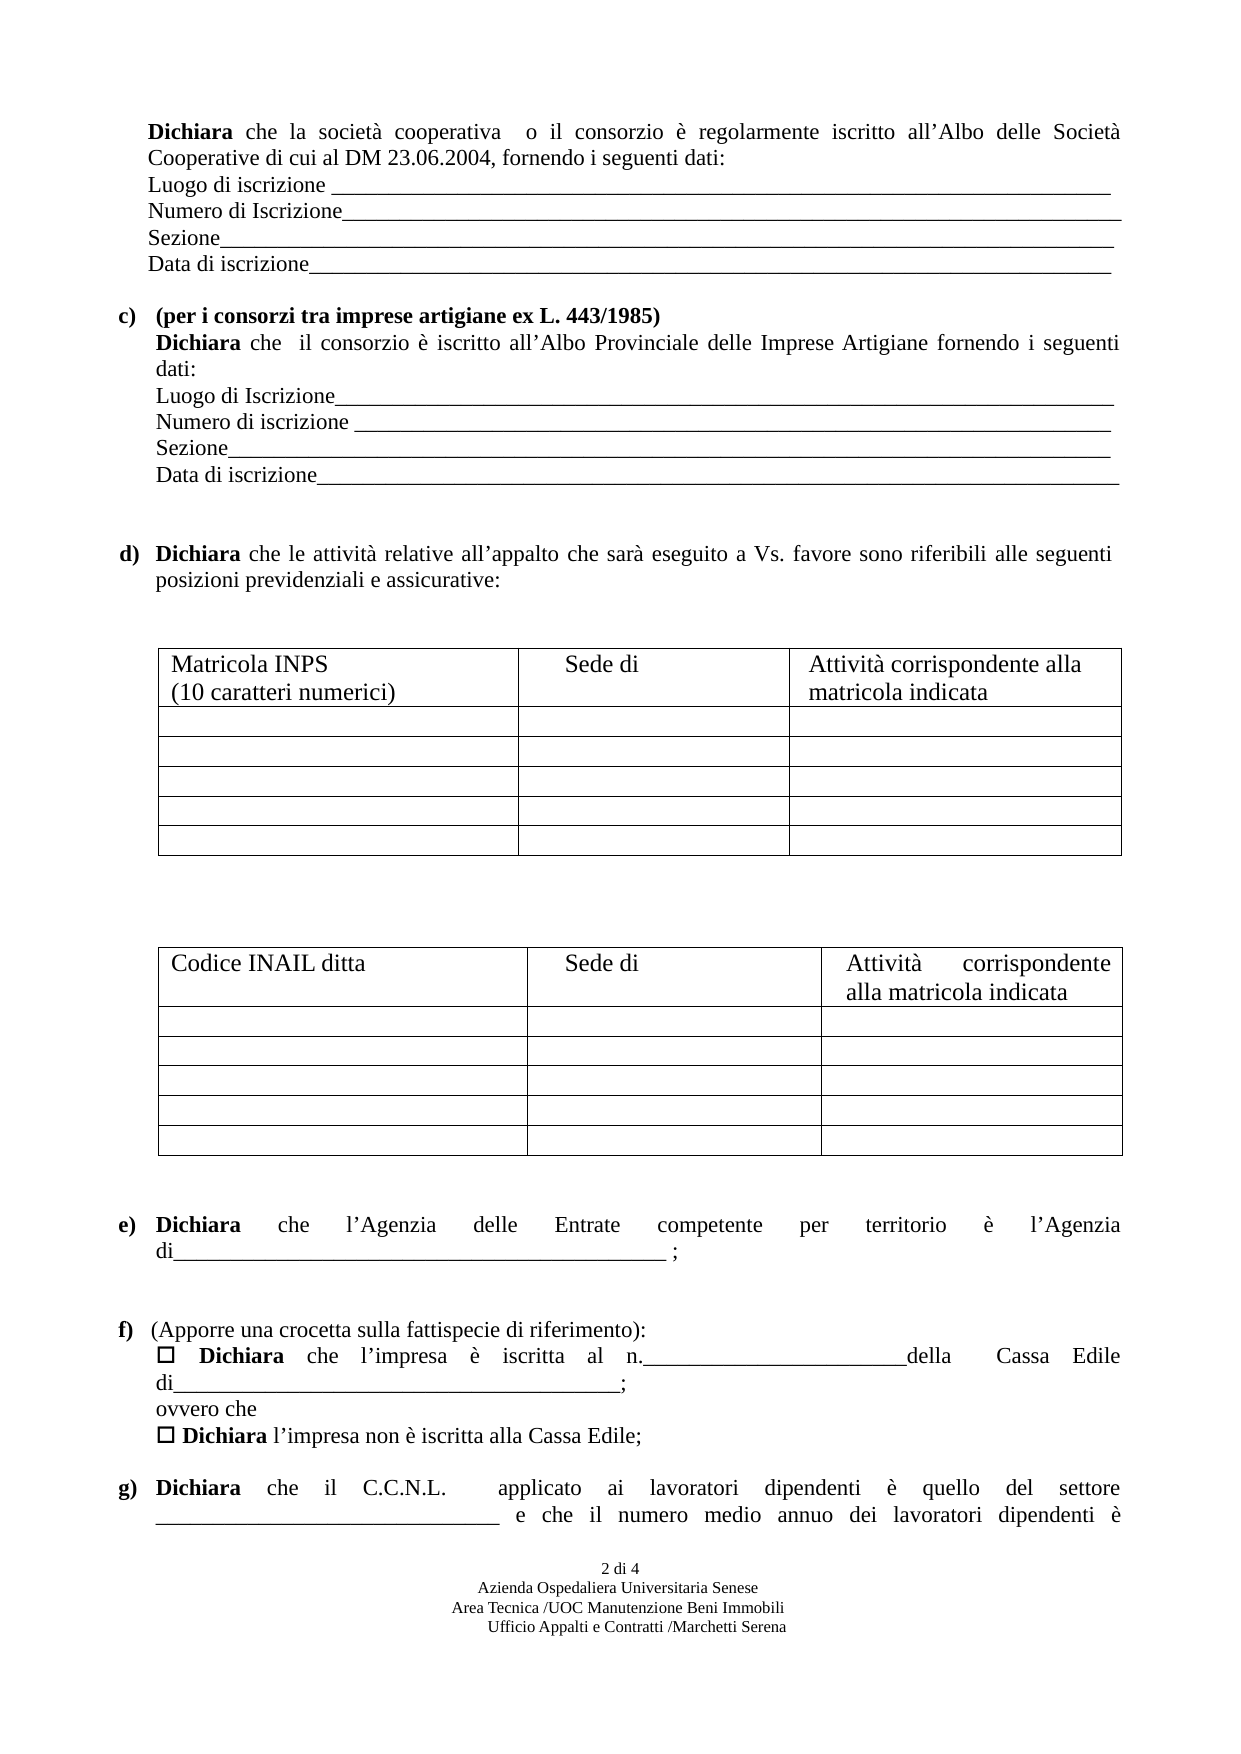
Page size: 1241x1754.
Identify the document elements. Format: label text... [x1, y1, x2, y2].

text Dichiara che la società cooperativa o il consorzio è regolarmente iscritto all’Albo delle Società Cooperative di cui al DM 23.06.2004, fornendo i seguenti dati: [148, 118, 1122, 171]
table_cell [159, 767, 518, 796]
table_cell [159, 1126, 527, 1155]
table_cell [790, 707, 1121, 736]
table_cell [159, 1037, 527, 1065]
table_cell [528, 1037, 821, 1065]
table_cell [822, 1066, 1122, 1095]
text  Dichiara che l’impresa è iscritta al n._______________________della Cassa Edile di_______________________________________; [156, 1343, 1122, 1395]
text c) (per i consorzi tra imprese artigiane ex L. 443/1985) [118, 303, 1122, 329]
text Luogo di iscrizione ____________________________________________________________________ [148, 171, 1122, 197]
table_cell [159, 1096, 527, 1125]
table_cell [519, 797, 789, 825]
text g) Dichiara che il C.C.N.L. applicato ai lavoratori dipendenti è quello del settore ______________________________ e che il numero medio annuo dei lavoratori dipendenti è [118, 1474, 1122, 1527]
table_cell [790, 767, 1121, 796]
table_header Codice INAIL ditta [159, 948, 527, 1006]
table_header Sede di [528, 948, 821, 1006]
table_header Attività corrispondente alla matricola indicata [790, 649, 1121, 706]
text Numero di Iscrizione____________________________________________________________________ [148, 197, 1122, 223]
table_cell [519, 707, 789, 736]
table_cell [822, 1007, 1122, 1036]
text Numero di iscrizione __________________________________________________________________ [156, 408, 1122, 434]
table_cell [822, 1096, 1122, 1125]
text Luogo di Iscrizione____________________________________________________________________ [156, 382, 1122, 408]
table_cell [159, 797, 518, 825]
table_cell [519, 737, 789, 766]
table_cell [159, 707, 518, 736]
table_cell [790, 737, 1121, 766]
table_cell [519, 826, 789, 855]
text Data di iscrizione______________________________________________________________________ [148, 250, 1122, 276]
text  Dichiara l’impresa non è iscritta alla Cassa Edile; [156, 1422, 1122, 1448]
text Data di iscrizione______________________________________________________________________ [156, 461, 1122, 487]
text d) Dichiara che le attività relative all’appalto che sarà eseguito a Vs. favore sono riferibili alle seguenti posizioni previdenziali e assicurative: [119, 540, 1122, 592]
text f) (Apporre una crocetta sulla fattispecie di riferimento): [118, 1316, 1122, 1343]
table_cell [822, 1126, 1122, 1155]
table_header Sede di [519, 649, 789, 706]
table_cell [790, 797, 1121, 825]
table_cell [528, 1096, 821, 1125]
table_cell [159, 1066, 527, 1095]
table_cell [528, 1126, 821, 1155]
table_cell [790, 826, 1121, 855]
text Sezione_____________________________________________________________________________ [156, 434, 1122, 461]
text ovvero che [156, 1395, 1122, 1422]
table_cell [822, 1037, 1122, 1065]
table_cell [519, 767, 789, 796]
table_cell [159, 826, 518, 855]
text e) Dichiara che l’Agenzia delle Entrate competente per territorio è l’Agenzia di___________________________________________ ; [118, 1211, 1122, 1263]
text Dichiara che il consorzio è iscritto all’Albo Provinciale delle Imprese Artigiane fornendo i seguenti dati: [156, 329, 1122, 382]
text Sezione______________________________________________________________________________ [148, 223, 1122, 250]
table_header Matricola INPS (10 caratteri numerici) [159, 649, 518, 706]
table_header Attività corrispondente alla matricola indicata [822, 948, 1122, 1006]
table_cell [159, 1007, 527, 1036]
table_cell [528, 1066, 821, 1095]
table_cell [528, 1007, 821, 1036]
table_cell [159, 737, 518, 766]
